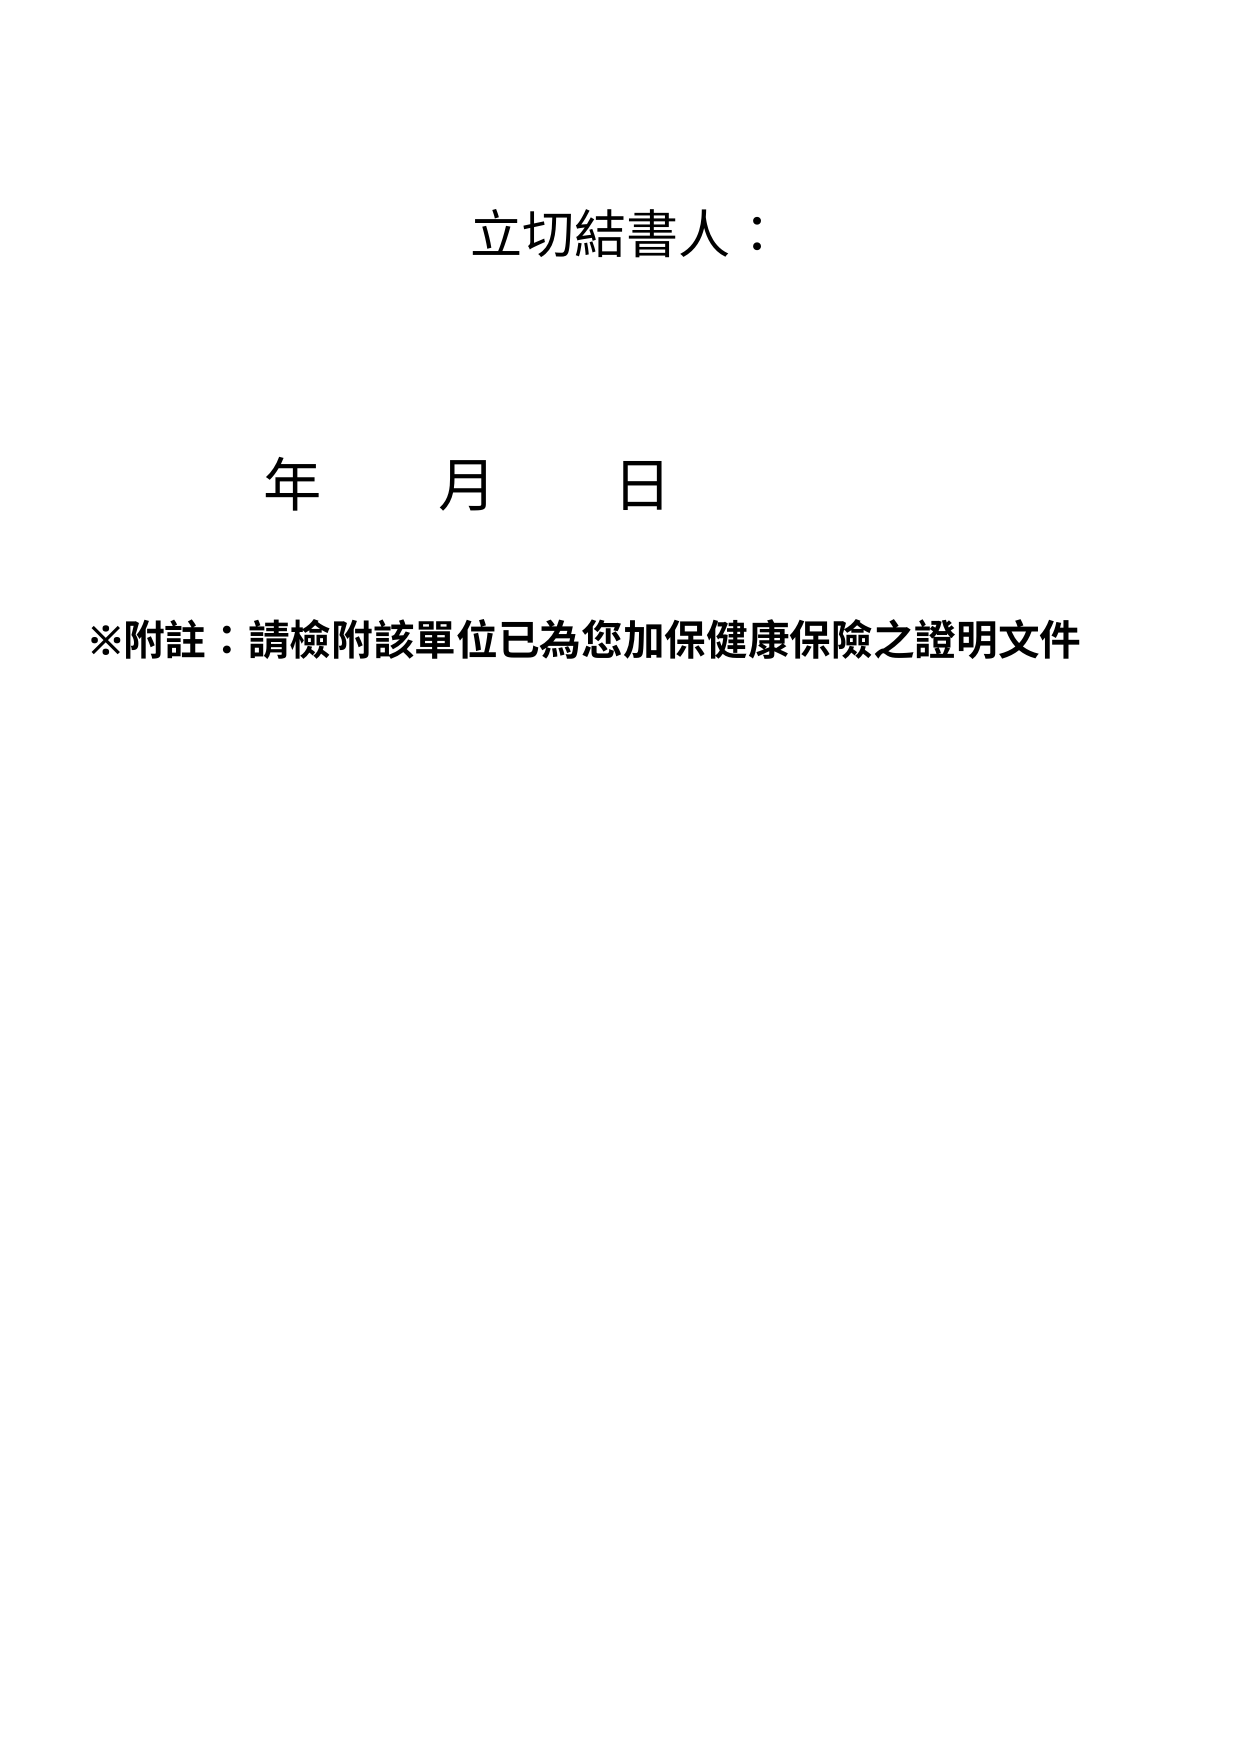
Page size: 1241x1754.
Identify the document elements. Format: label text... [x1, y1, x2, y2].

text 年 月 日 [89, 408, 1152, 533]
text ※附註：請檢附該單位已為您加保健康保險之證明文件 [89, 596, 1152, 658]
text 立切結書人： [89, 158, 1152, 283]
